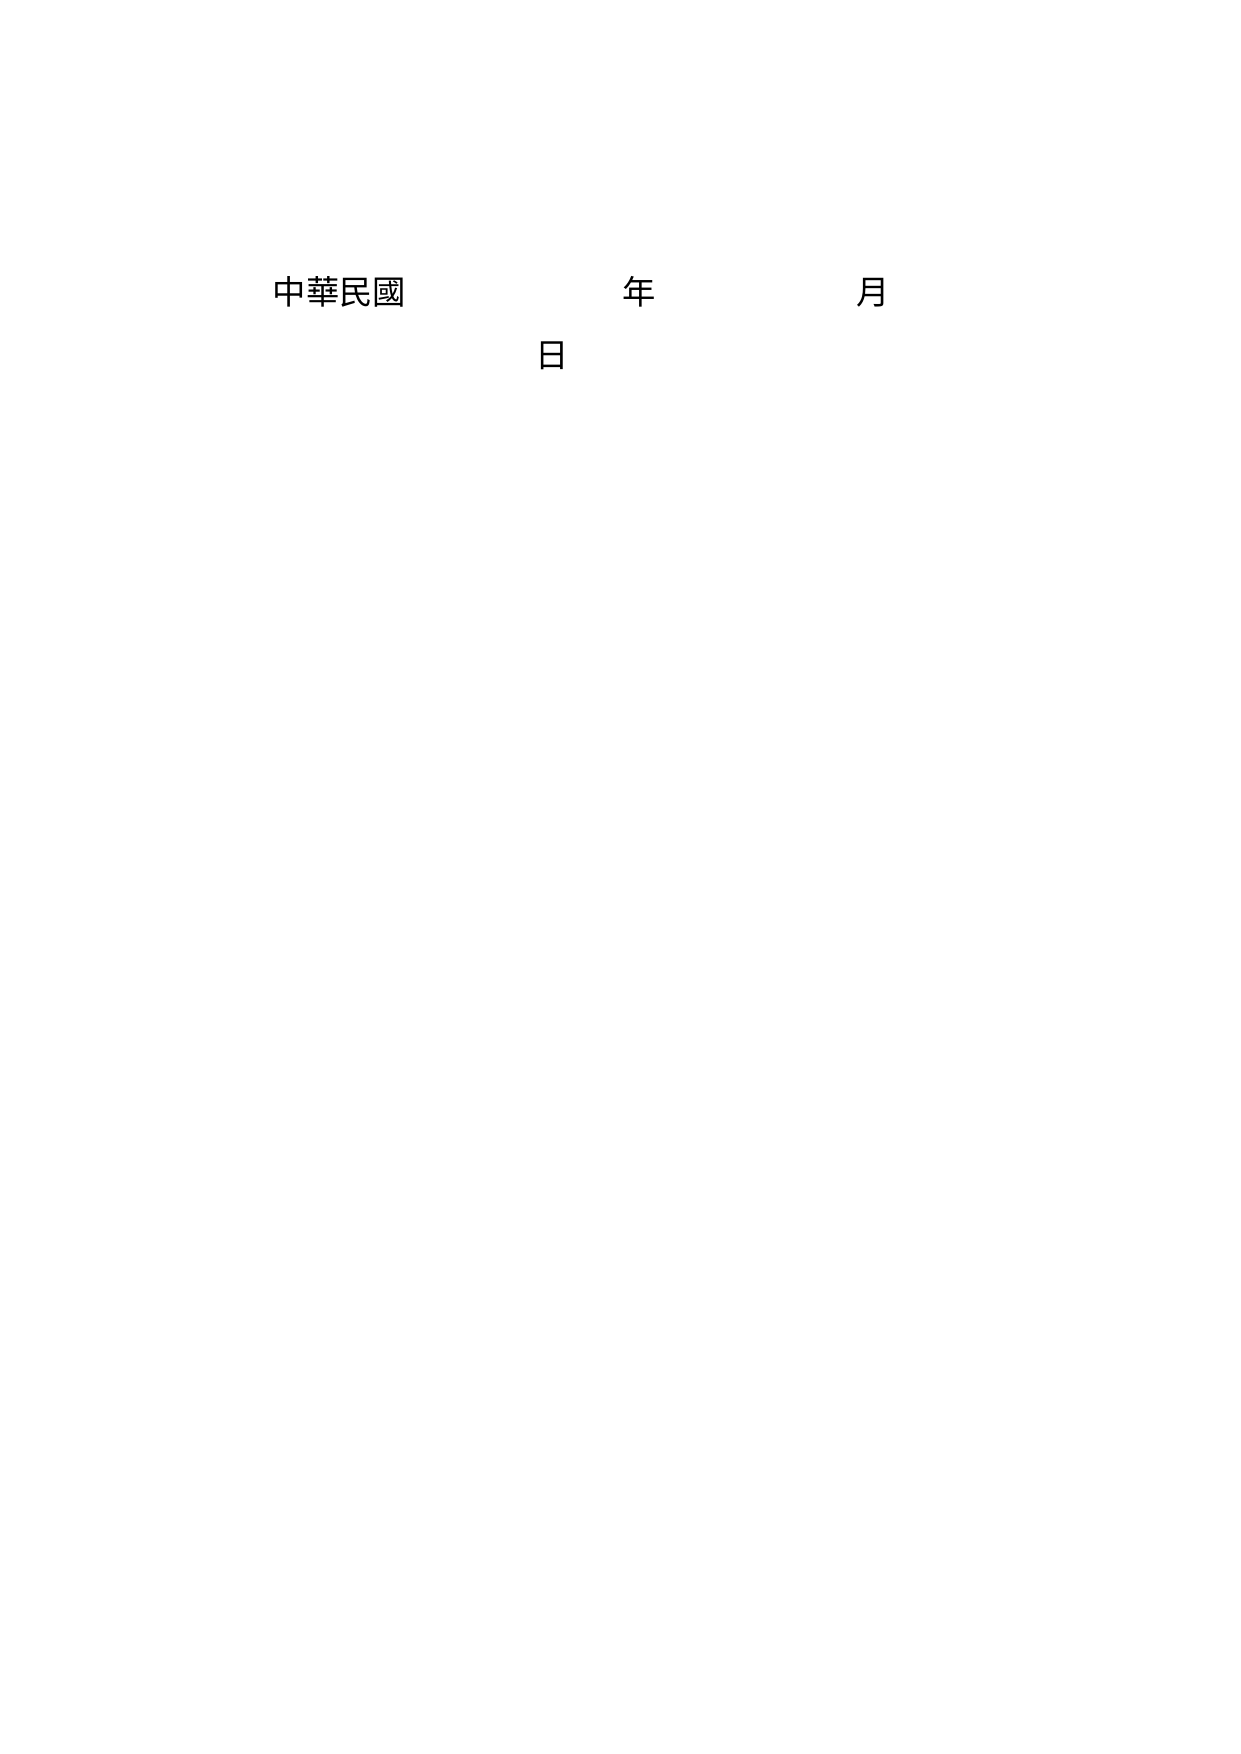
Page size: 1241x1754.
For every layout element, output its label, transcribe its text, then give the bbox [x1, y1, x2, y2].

table_header 中華民國 年 月 日 [118, 249, 985, 373]
